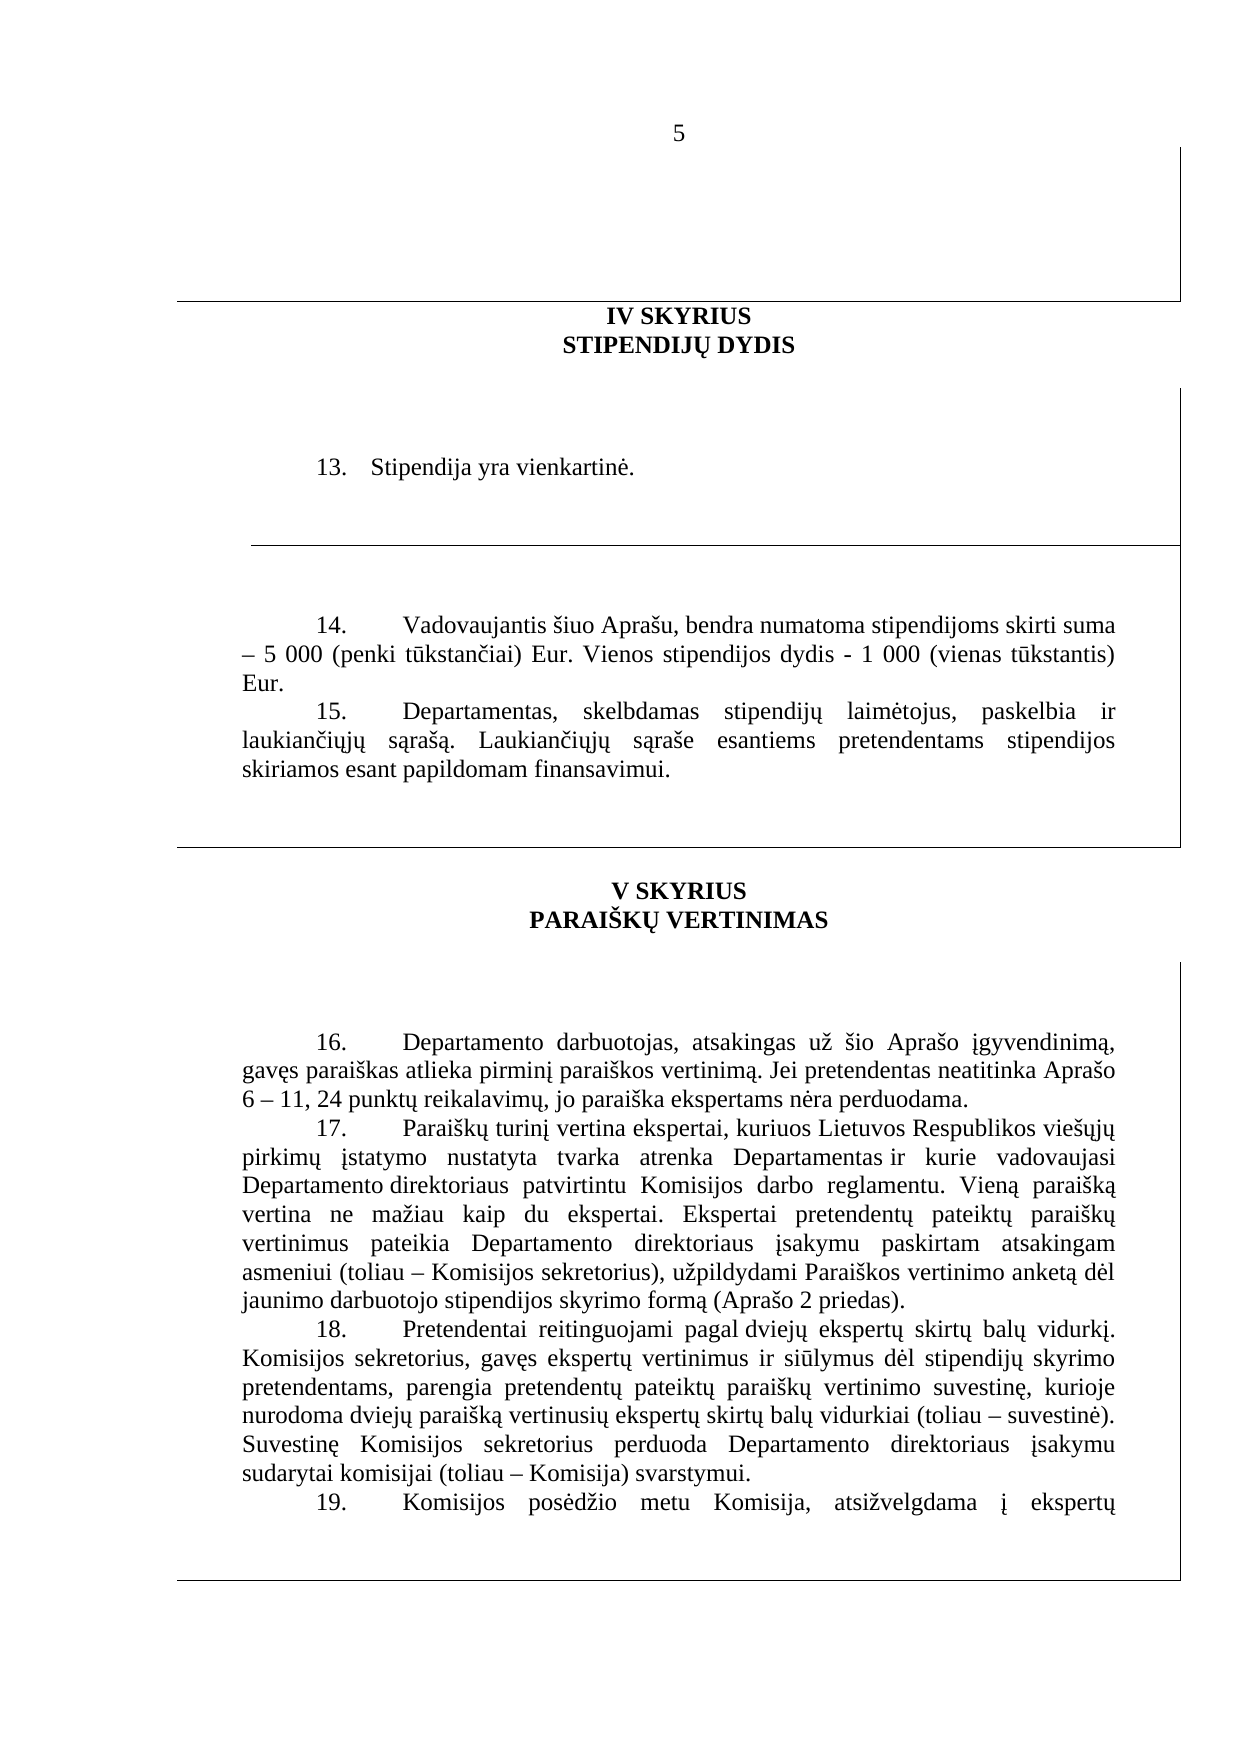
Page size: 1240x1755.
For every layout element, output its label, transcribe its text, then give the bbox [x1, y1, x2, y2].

text 13. Stipendija yra vienkartinė. [251, 388, 1180, 545]
text 14. Vadovaujantis šiuo Aprašu, bendra numatoma stipendijoms skirti suma – 5 000 (penki tūkstančiai) Eur. Vienos stipendijos dydis - 1 000 (vienas tūkstantis) Eur. [177, 546, 1180, 696]
text V SKYRIUS [177, 876, 1181, 905]
text PARAIŠKŲ VERTINIMAS [177, 905, 1181, 933]
text STIPENDIJŲ DYDIS [177, 330, 1181, 359]
text 17. Paraiškų turinį vertina ekspertai, kuriuos Lietuvos Respublikos viešųjų pirkimų įstatymo nustatyta tvarka atrenka Departamentas ir kurie vadovaujasi Departamento direktoriaus patvirtintu Komisijos darbo reglamentu. Vieną paraišką vertina ne mažiau kaip du ekspertai. Ekspertai pretendentų pateiktų paraiškų vertinimus pateikia Departamento direktoriaus įsakymu paskirtam atsakingam asmeniui (toliau – Komisijos sekretorius), užpildydami Paraiškos vertinimo anketą dėl jaunimo darbuotojo stipendijos skyrimo formą (Aprašo 2 priedas). [177, 1113, 1180, 1314]
text 16. Departamento darbuotojas, atsakingas už šio Aprašo įgyvendinimą, gavęs paraiškas atlieka pirminį paraiškos vertinimą. Jei pretendentas neatitinka Aprašo 6 – 11, 24 punktų reikalavimų, jo paraiška ekspertams nėra perduodama. [177, 962, 1180, 1113]
text 15. Departamentas, skelbdamas stipendijų laimėtojus, paskelbia ir laukiančiųjų sąrašą. Laukiančiųjų sąraše esantiems pretendentams stipendijos skiriamos esant papildomam finansavimui. [177, 696, 1180, 847]
text 19. Komisijos posėdžio metu Komisija, atsižvelgdama į ekspertų [177, 1487, 1180, 1580]
text 18. Pretendentai reitinguojami pagal dviejų ekspertų skirtų balų vidurkį. Komisijos sekretorius, gavęs ekspertų vertinimus ir siūlymus dėl stipendijų skyrimo pretendentams, parengia pretendentų pateiktų paraiškų vertinimo suvestinę, kurioje nurodoma dviejų paraišką vertinusių ekspertų skirtų balų vidurkiai (toliau – suvestinė). Suvestinę Komisijos sekretorius perduoda Departamento direktoriaus įsakymu sudarytai komisijai (toliau – Komisija) svarstymui. [177, 1314, 1180, 1487]
text IV SKYRIUS [177, 301, 1181, 330]
